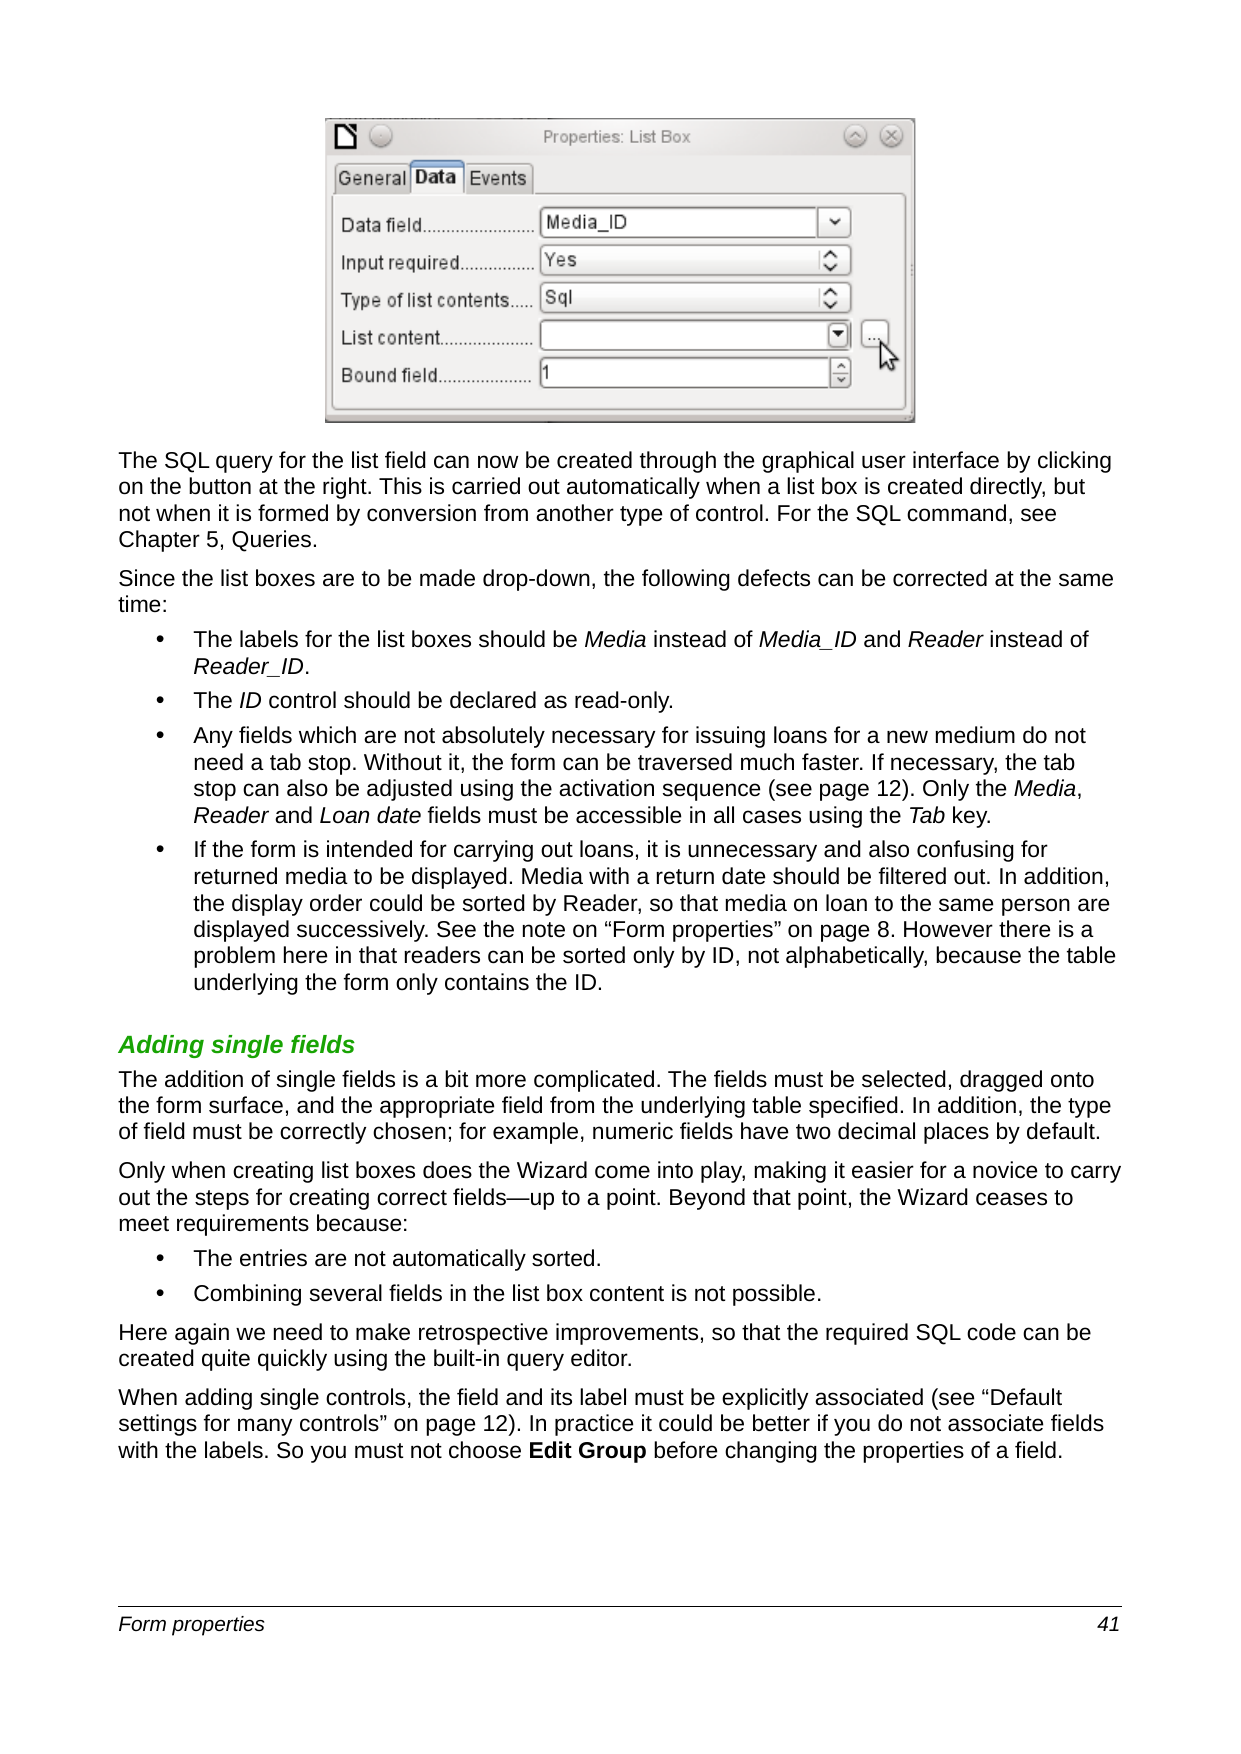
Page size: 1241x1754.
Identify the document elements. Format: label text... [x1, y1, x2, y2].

list Any fields which are not absolutely necessary for issuing loans for a new medium do not need a tab stop. Without it, the form can be traversed much faster. If necessary, the tab stop can also be adjusted using the activation sequence (see page 12). Only the Media, Reader and Loan date fields must be accessible in all cases using the Tab key. [156, 720, 1122, 828]
subtitle Adding single fields [118, 1030, 1122, 1059]
text The addition of single fields is a bit more complicated. The fields must be selected, dragged onto the form surface, and the appropriate field from the underlying table specified. In addition, the type of field must be correctly chosen; for example, numeric fields have two decimal places by default. [118, 1066, 1122, 1144]
text Here again we need to make retrospective improvements, so that the required SQL code can be created quite quickly using the built-in query editor. [118, 1319, 1122, 1371]
list Combining several fields in the list box content is not possible. [156, 1278, 1122, 1306]
list If the form is intended for carrying out loans, it is unnecessary and also confusing for returned media to be displayed. Media with a return date should be filtered out. In addition, the display order could be sorted by Reader, so that media on loan to the same person are displayed successively. See the note on “Form properties” on page 8. However there is a problem here in that readers can be sorted only by ID, not alphabetically, because the table underlying the form only contains the ID. [156, 834, 1122, 995]
list The ID control should be declared as read-only. [156, 685, 1122, 714]
list Only when creating list boxes does the Wizard come into play, making it easier for a novice to carry out the steps for creating correct fields—up to a point. Beyond that point, the Wizard ceases to meet requirements because: [118, 1157, 1122, 1236]
list Since the list boxes are to be made drop-down, the following defects can be corrected at the same time: [118, 565, 1122, 617]
text The SQL query for the list field can now be created through the graphical user interface by clicking on the button at the right. This is carried out automatically when a list box is created directly, but not when it is formed by conversion from another type of control. For the SQL command, see Chapter 5, Queries. [118, 447, 1122, 552]
list The entries are not automatically sorted. [156, 1243, 1122, 1271]
text When adding single controls, the field and its label must be explicitly associated (see “Default settings for many controls” on page 12). In practice it could be better if you do not associate fields with the labels. So you must not choose Edit Group before changing the properties of a field. [118, 1384, 1122, 1463]
picture [325, 118, 916, 423]
list The labels for the list boxes should be Media instead of Media_ID and Reader instead of Reader_ID. [156, 624, 1122, 679]
